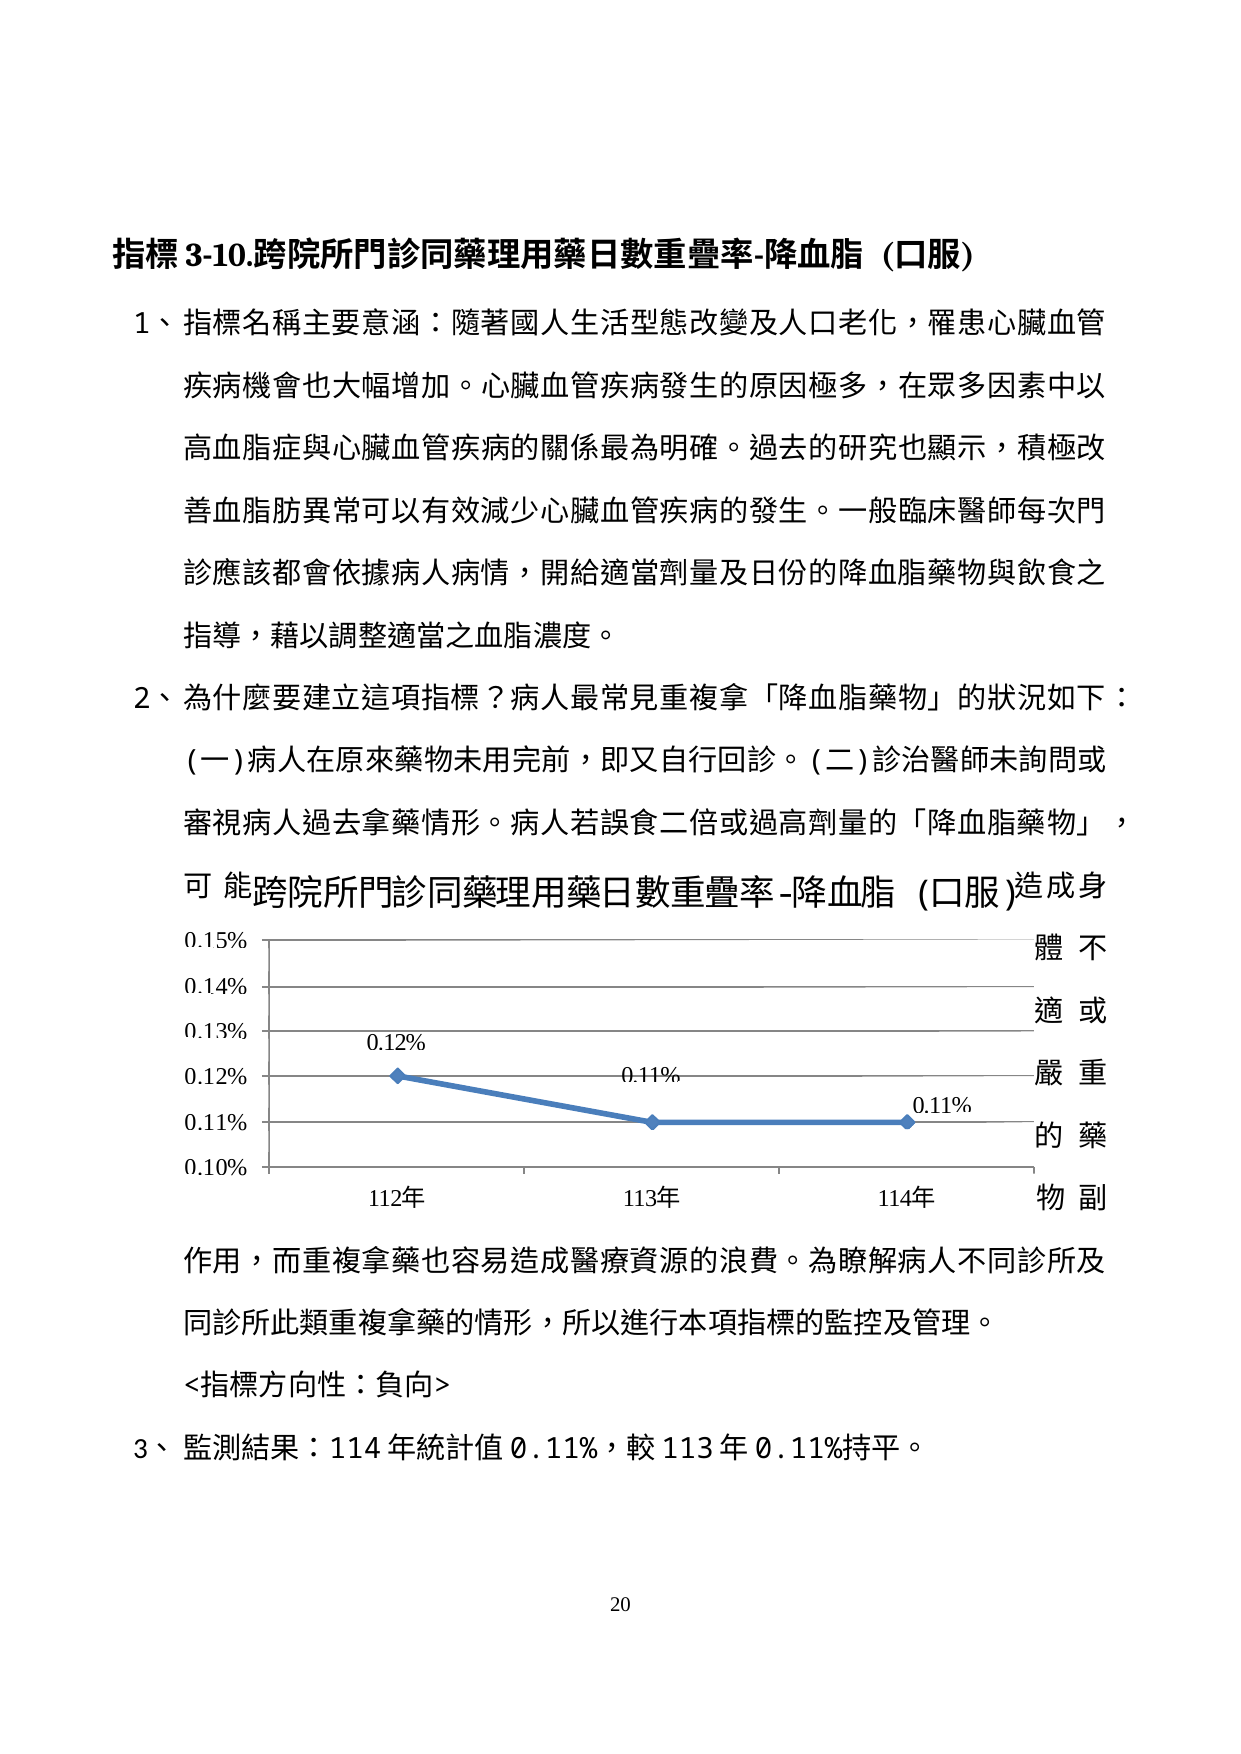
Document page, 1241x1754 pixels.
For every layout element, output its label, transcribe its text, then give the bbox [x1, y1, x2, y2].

list 監測結果：114年統計值0.11%，較113年0.11%持平。 [133, 1404, 1107, 1467]
list 為什麼要建立這項指標？病人最常見重複拿「降血脂藥物」的狀況如下：(一)病人在原來藥物未用完前，即又自行回診。(二)診治醫師未詢問或審視病人過去拿藥情形。病人若誤食二倍或過高劑量的「降血脂藥物」，可能造成身體不適或嚴重的藥物副作用，而重複拿藥也容易造成醫療資源的浪費。為瞭解病人不同診所及同診所此類重複拿藥的情形，所以進行本項指標的監控及管理。 [133, 654, 1107, 1342]
list 指標名稱主要意涵：隨著國人生活型態改變及人口老化，罹患心臟血管疾病機會也大幅增加。心臟血管疾病發生的原因極多，在眾多因素中以高血脂症與心臟血管疾病的關係最為明確。過去的研究也顯示，積極改善血脂肪異常可以有效減少心臟血管疾病的發生。一般臨床醫師每次門診應該都會依據病人病情，開給適當劑量及日份的降血脂藥物與飲食之指導，藉以調整適當之血脂濃度。 [133, 279, 1107, 654]
subtitle 指標3-10.跨院所門診同藥理用藥日數重疊率-降血脂 (口服) [112, 210, 1109, 273]
text <指標方向性：負向> [183, 1342, 1107, 1404]
